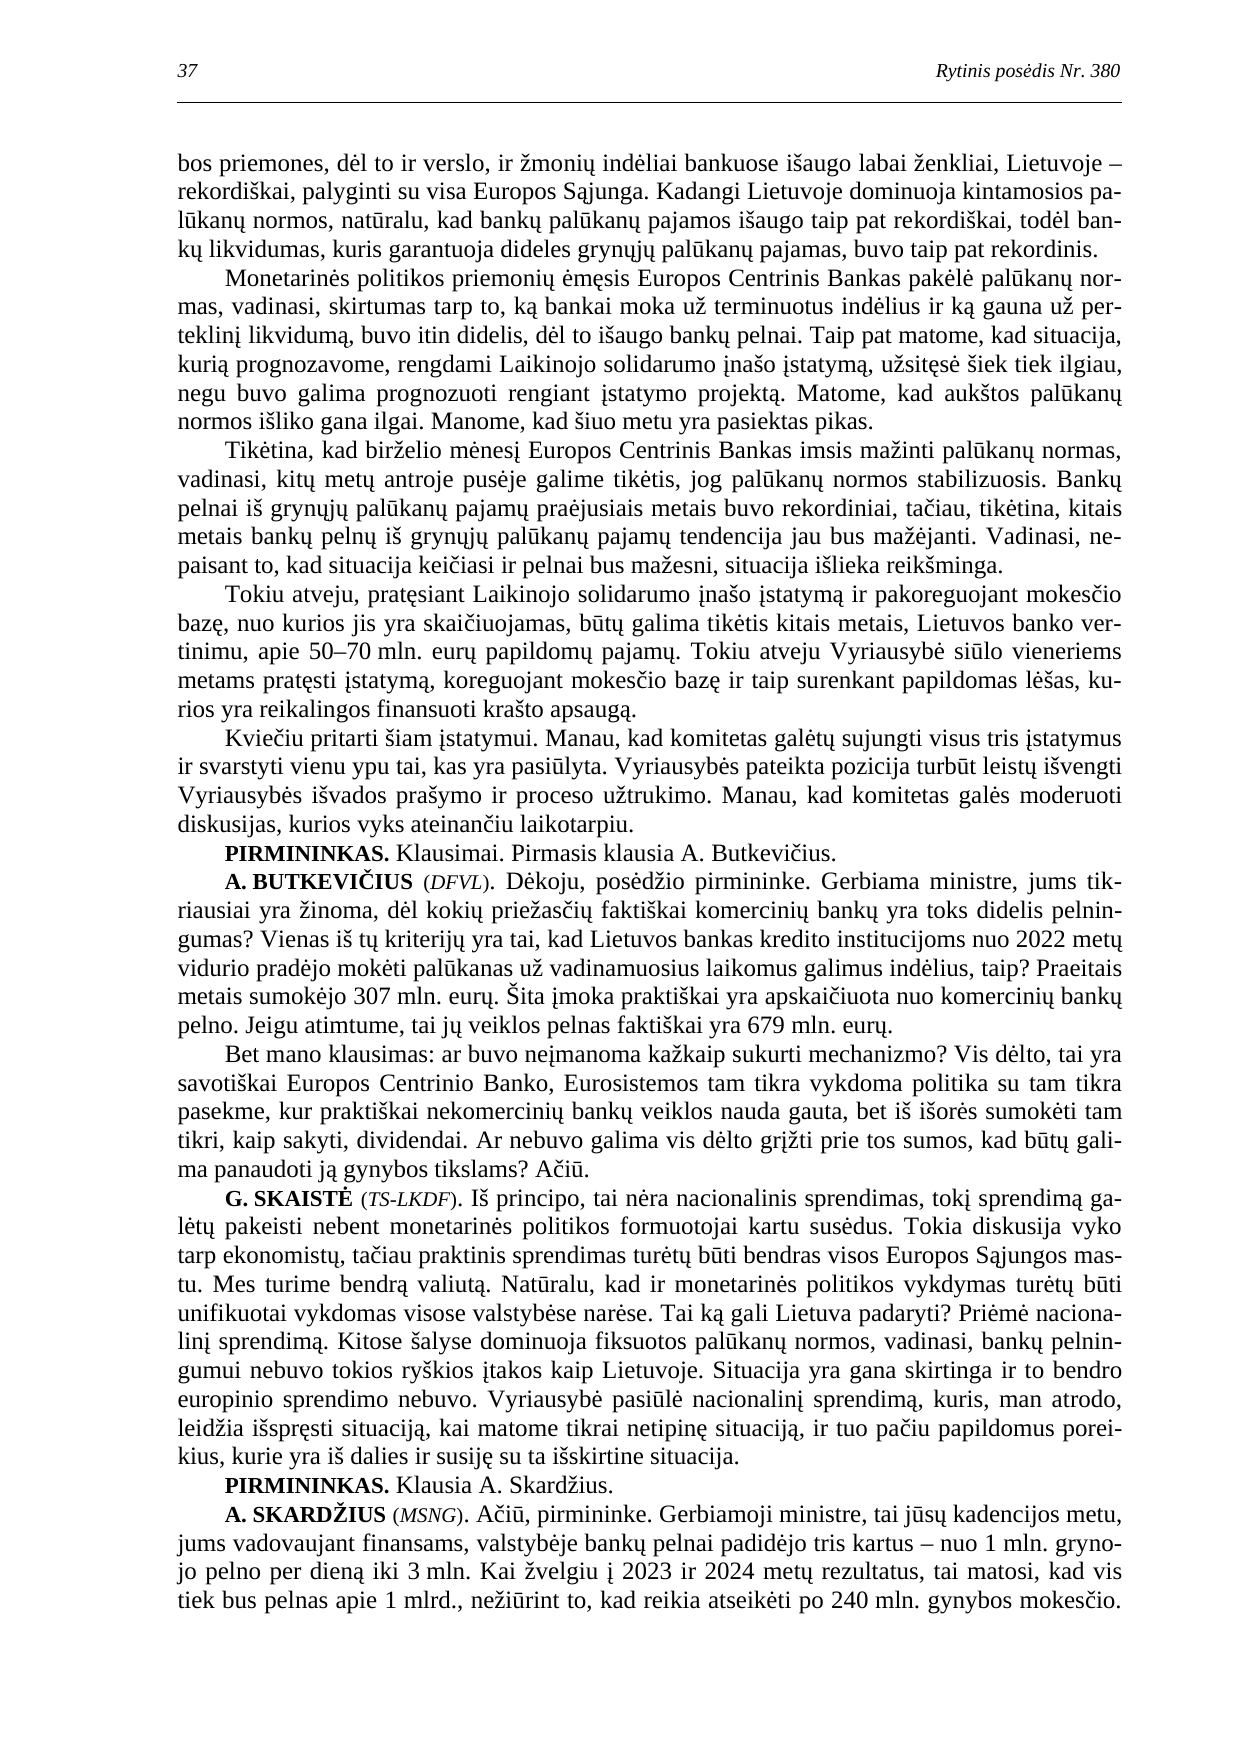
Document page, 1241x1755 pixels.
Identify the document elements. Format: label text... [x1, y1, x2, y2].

text PIRMININKAS. Klau­si­mai. Pir­ma­sis klau­sia A. But­ke­vi­čius. [177, 838, 1122, 866]
text Kvie­čiu pri­tar­ti šiam įsta­ty­mui. Ma­nau, kad ko­mi­te­tas ga­lė­tų su­jung­ti vi­sus tris įsta­ty­mus ir svars­ty­ti vie­nu ypu tai, kas yra pa­siū­ly­ta. Vy­riau­sy­bės pa­teik­ta po­zi­ci­ja tur­būt leis­tų iš­veng­ti Vy­riau­sy­bės iš­va­dos pra­šy­mo ir pro­ce­so už­tru­ki­mo. Ma­nau, kad ko­mi­te­tas ga­lės mo­de­ruo­ti dis­ku­si­jas, ku­rios vyks at­ei­nan­čiu lai­ko­tar­piu. [177, 723, 1122, 838]
text Ti­kė­ti­na, kad bir­že­lio mė­ne­sį Eu­ro­pos Cen­tri­nis Ban­kas im­sis ma­žin­ti pa­lū­ka­nų nor­mas, va­di­na­si, ki­tų me­tų ant­ro­je pu­sė­je ga­li­me ti­kė­tis, jog pa­lū­ka­nų nor­mos sta­bi­li­zuo­sis. Ban­kų pel­nai iš gry­nų­jų pa­lū­ka­nų pa­ja­mų pra­ėju­siais me­tais bu­vo re­kor­di­niai, ta­čiau, ti­kė­ti­na, ki­tais me­tais ban­kų pel­nų iš gry­nų­jų pa­lū­ka­nų pa­ja­mų ten­den­ci­ja jau bus ma­žė­jan­ti. Va­di­na­si, ne­pai­sant to, kad si­tu­a­ci­ja kei­čia­si ir pel­nai bus ma­žes­ni, si­tu­a­ci­ja iš­lie­ka reikš­min­ga. [177, 435, 1122, 579]
text bos prie­mo­nes, dėl to ir ver­slo, ir žmo­nių in­dė­liai ban­kuo­se iš­au­go la­bai žen­kliai, Lie­tu­vo­je – re­kor­diš­kai, pa­ly­gin­ti su vi­sa Eu­ro­pos Są­jun­ga. Ka­dan­gi Lie­tu­vo­je do­mi­nuo­ja kin­ta­mo­sios pa­lū­ka­nų nor­mos, na­tū­ra­lu, kad ban­kų pa­lū­ka­nų pa­ja­mos iš­au­go taip pat re­kor­diš­kai, to­dėl ban­kų lik­vi­du­mas, ku­ris ga­ran­tuo­ja di­de­les gry­nų­jų pa­lū­ka­nų pa­ja­mas, bu­vo taip pat re­kor­di­nis. [177, 148, 1122, 263]
text To­kiu at­ve­ju, pra­tę­siant Lai­ki­no­jo so­li­da­ru­mo įna­šo įsta­ty­mą ir pa­ko­re­guo­jant mo­kes­čio ba­zę, nuo ku­rios jis yra skai­čiuo­ja­mas, bū­tų ga­li­ma ti­kė­tis ki­tais me­tais, Lie­tu­vos ban­ko ver­tini­mu, apie 50–70 mln. eu­rų pa­pil­do­mų pa­ja­mų. To­kiu at­ve­ju Vy­riau­sy­bė siū­lo vie­ne­riems me­tams pra­tęs­ti įsta­ty­mą, ko­re­guo­jant mo­kes­čio ba­zę ir taip su­ren­kant pa­pil­do­mas lė­šas, ku­rios yra rei­ka­lin­gos fi­nan­suo­ti kraš­to ap­sau­gą. [177, 579, 1122, 723]
text Bet ma­no klau­si­mas: ar bu­vo ne­įma­no­ma kaž­kaip su­kur­ti me­cha­niz­mo? Vis dėl­to, tai yra sa­vo­tiš­kai Eu­ro­pos Cen­tri­nio Ban­ko, Eu­ro­sis­te­mos tam tik­ra vyk­do­ma po­li­ti­ka su tam tik­ra pa­sek­me, kur prak­tiš­kai ne­ko­mer­ci­nių ban­kų veik­los nau­da gau­ta, bet iš iš­orės su­mo­kė­ti tam tik­ri, kaip sa­ky­ti, di­vi­den­dai. Ar ne­bu­vo ga­li­ma vis dėl­to grįž­ti prie tos su­mos, kad bū­tų ga­li­ma pa­nau­do­ti ją gy­ny­bos tiks­lams? Ačiū. [177, 1039, 1122, 1183]
text Mo­ne­ta­ri­nės po­li­ti­kos prie­mo­nių ėmę­sis Eu­ro­pos Cen­tri­nis Ban­kas pa­kė­lė pa­lū­ka­nų nor­mas, va­di­na­si, skir­tu­mas tarp to, ką ban­kai mo­ka už ter­mi­nuo­tus in­dė­lius ir ką gau­na už per­tek­li­nį lik­vi­du­mą, bu­vo itin di­de­lis, dėl to iš­au­go ban­kų pel­nai. Taip pat ma­to­me, kad si­tu­a­ci­ja, ku­rią prog­no­za­vo­me, reng­da­mi Lai­ki­no­jo so­li­da­ru­mo įna­šo įsta­ty­mą, už­si­tę­sė šiek tiek il­giau, ne­gu bu­vo ga­li­ma prog­no­zuo­ti ren­giant įsta­ty­mo pro­jek­tą. Ma­to­me, kad aukš­tos pa­lū­ka­nų nor­mos iš­li­ko ga­na il­gai. Ma­no­me, kad šiuo me­tu yra pa­siek­tas pi­kas. [177, 263, 1122, 435]
text PIRMININKAS. Klau­sia A. Skar­džius. [177, 1470, 1122, 1499]
text A. BUTKEVIČIUS (DFVL). Dė­ko­ju, po­sė­džio pir­mi­nin­ke. Ger­bia­ma mi­nist­re, jums tik­riau­siai yra ži­no­ma, dėl ko­kių prie­žas­čių fak­tiš­kai ko­mer­ci­nių ban­kų yra toks di­de­lis pel­nin­gu­mas? Vie­nas iš tų kri­te­ri­jų yra tai, kad Lie­tu­vos ban­kas kre­di­to ins­ti­tu­ci­joms nuo 2022 me­tų vi­du­rio pra­dė­jo mo­kė­ti pa­lū­ka­nas už va­di­na­muo­sius lai­ko­mus ga­li­mus in­dė­lius, taip? Pra­ei­tais me­tais su­mo­kė­jo 307 mln. eu­rų. Ši­ta įmo­ka prak­tiš­kai yra ap­skai­čiuo­ta nuo ko­mer­ci­nių ban­kų pel­no. Jei­gu at­im­tu­me, tai jų veik­los pel­nas fak­tiš­kai yra 679 mln. eu­rų. [177, 866, 1122, 1039]
text A. SKARDŽIUS (MSNG). Ačiū, pir­mi­nin­ke. Ger­bia­mo­ji mi­nist­re, tai jū­sų ka­den­ci­jos me­tu, jums va­do­vau­jant fi­nan­sams, vals­ty­bė­je ban­kų pel­nai pa­di­dė­jo tris kar­tus – nuo 1 mln. gry­no­jo pel­no per die­ną iki 3 mln. Kai žvel­giu į 2023 ir 2024 me­tų re­zul­ta­tus, tai ma­to­si, kad vis tiek bus pel­nas apie 1 mlrd., ne­žiū­rint to, kad rei­kia at­sei­kė­ti po 240 mln. gy­ny­bos mo­kes­čio. [177, 1499, 1122, 1614]
text G. SKAISTĖ (TS-LKDF). Iš prin­ci­po, tai nė­ra na­cio­na­li­nis spren­di­mas, to­kį spren­di­mą ga­lė­tų pa­keis­ti ne­bent mo­ne­ta­ri­nės po­li­ti­kos for­muo­to­jai kar­tu su­sė­dus. To­kia dis­ku­si­ja vy­ko tarp eko­no­mis­tų, ta­čiau prak­ti­nis spren­di­mas tu­rė­tų bū­ti ben­dras vi­sos Eu­ro­pos Są­jun­gos mas­tu. Mes tu­ri­me ben­drą va­liu­tą. Na­tū­ra­lu, kad ir mo­ne­ta­ri­nės po­li­ti­kos vyk­dy­mas tu­rė­tų bū­ti uni­fi­kuo­tai vyk­do­mas vi­so­se vals­ty­bė­se na­rė­se. Tai ką ga­li Lie­tu­va pa­da­ry­ti? Pri­ėmė na­cio­na­li­nį spren­di­mą. Ki­to­se ša­ly­se do­mi­nuo­ja fik­suo­tos pa­lū­ka­nų nor­mos, vadinasi, ban­kų pel­nin­gu­mui ne­bu­vo to­kios ryš­kios įta­kos kaip Lie­tu­vo­je. Si­tu­a­ci­ja yra ga­na skir­tin­ga ir to ben­dro eu­ro­pi­nio spren­di­mo ne­bu­vo. Vy­riau­sy­bė pa­siū­lė na­cio­na­li­nį spren­di­mą, ku­ris, man at­ro­do, lei­džia iš­spręs­ti si­tu­a­ci­ją, kai ma­to­me tik­rai ne­ti­pi­nę si­tu­a­ci­ją, ir tuo pa­čiu pa­pil­do­mus po­rei­kius, ku­rie yra iš da­lies ir su­si­ję su ta iš­skir­ti­ne si­tu­a­ci­ja. [177, 1183, 1122, 1470]
